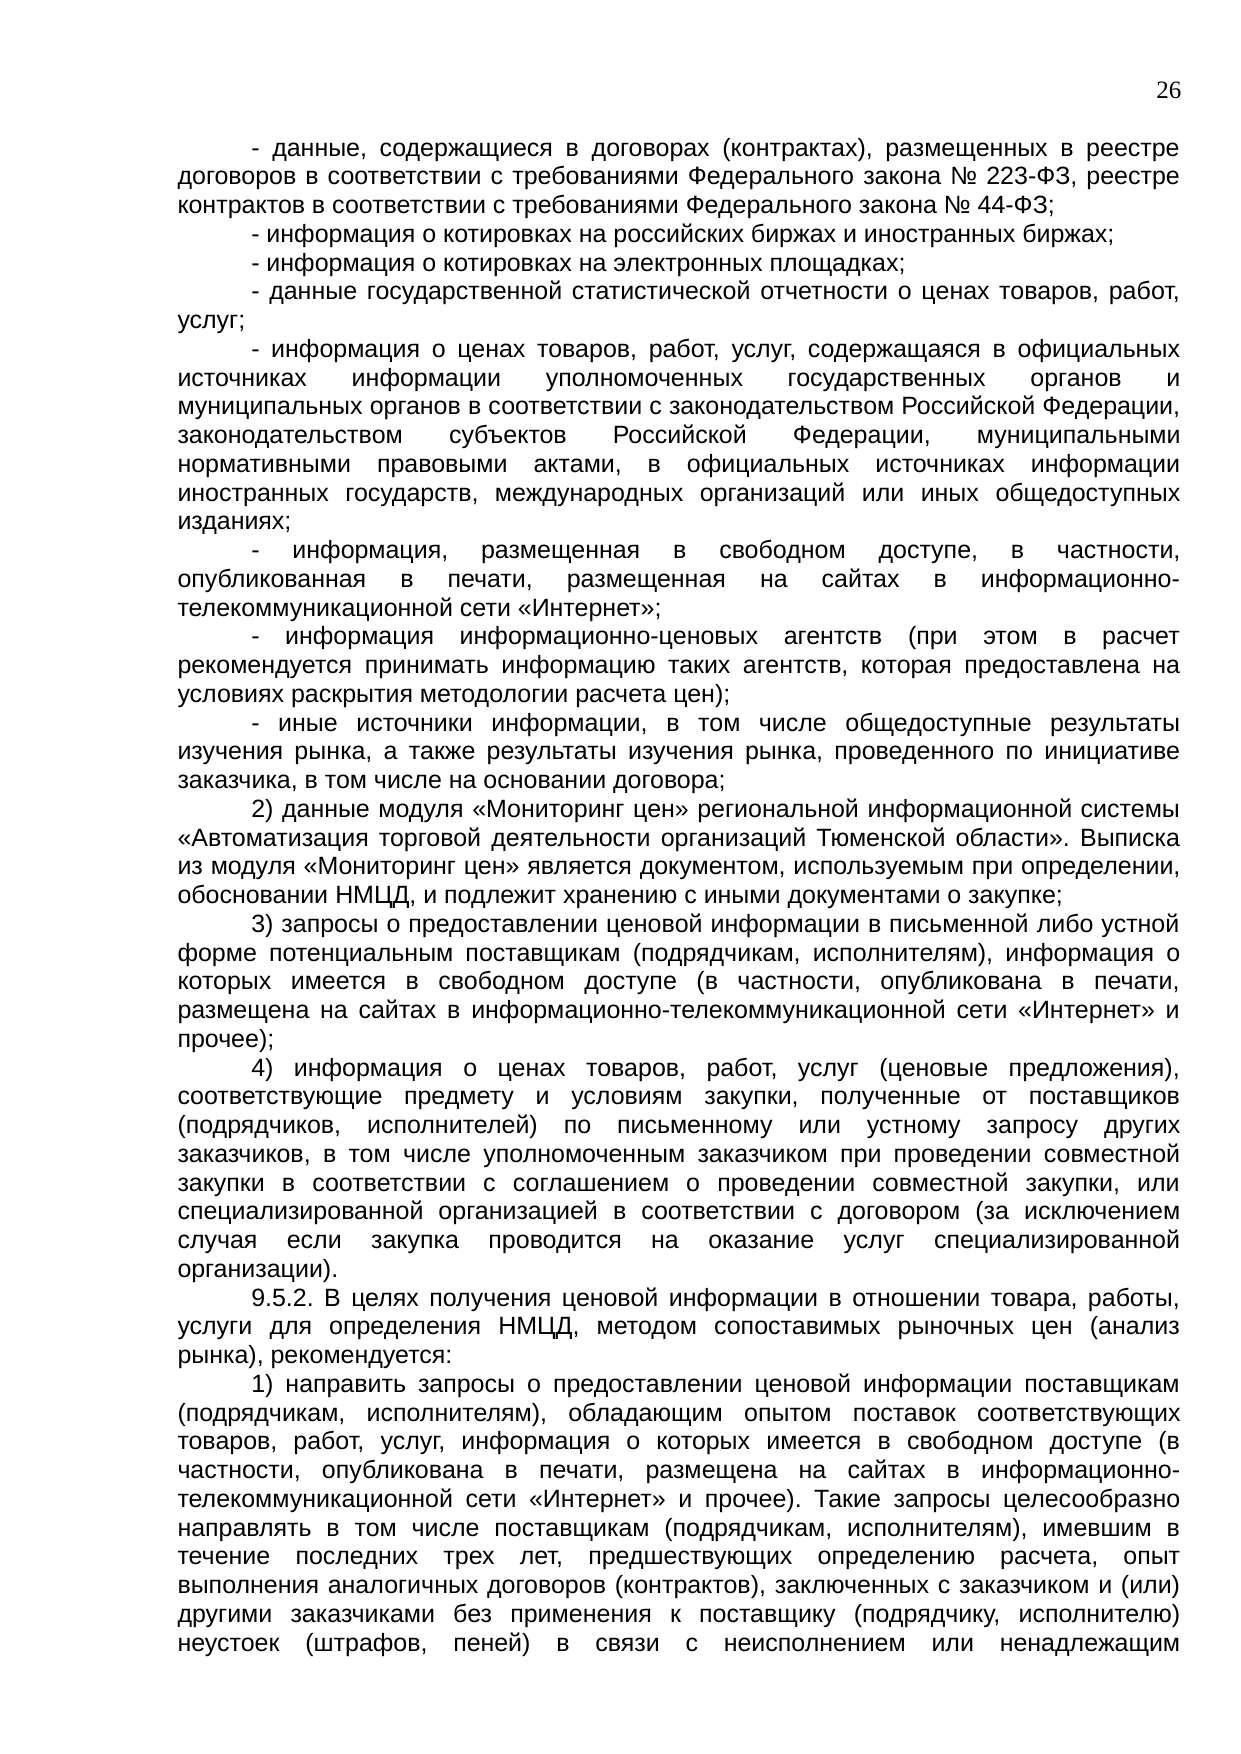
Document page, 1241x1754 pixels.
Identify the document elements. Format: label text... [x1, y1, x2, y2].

text - информация информационно-ценовых агентств (при этом в расчет рекомендуется принимать информацию таких агентств, которая предоставлена на условиях раскрытия методологии расчета цен); [177, 621, 1181, 707]
text 2) данные модуля «Мониторинг цен» региональной информационной системы «Автоматизация торговой деятельности организаций Тюменской области». Выписка из модуля «Мониторинг цен» является документом, используемым при определении, обосновании НМЦД, и подлежит хранению с иными документами о закупке; [177, 794, 1181, 909]
text 3) запросы о предоставлении ценовой информации в письменной либо устной форме потенциальным поставщикам (подрядчикам, исполнителям), информация о которых имеется в свободном доступе (в частности, опубликована в печати, размещена на сайтах в информационно-телекоммуникационной сети «Интернет» и прочее); [177, 909, 1181, 1052]
text 1) направить запросы о предоставлении ценовой информации поставщикам (подрядчикам, исполнителям), обладающим опытом поставок соответствующих товаров, работ, услуг, информация о которых имеется в свободном доступе (в частности, опубликована в печати, размещена на сайтах в информационно-телекоммуникационной сети «Интернет» и прочее). Такие запросы целесообразно направлять в том числе поставщикам (подрядчикам, исполнителям), имевшим в течение последних трех лет, предшествующих определению расчета, опыт выполнения аналогичных договоров (контрактов), заключенных с заказчиком и (или) другими заказчиками без применения к поставщику (подрядчику, исполнителю) неустоек (штрафов, пеней) в связи с неисполнением или ненадлежащим [177, 1369, 1181, 1656]
text - иные источники информации, в том числе общедоступные результаты изучения рынка, а также результаты изучения рынка, проведенного по инициативе заказчика, в том числе на основании договора; [177, 707, 1181, 794]
text - информация о котировках на электронных площадках; [177, 247, 1181, 276]
text - информация о ценах товаров, работ, услуг, содержащаяся в официальных источниках информации уполномоченных государственных органов и муниципальных органов в соответствии с законодательством Российской Федерации, законодательством субъектов Российской Федерации, муниципальными нормативными правовыми актами, в официальных источниках информации иностранных государств, международных организаций или иных общедоступных изданиях; [177, 334, 1181, 535]
text - информация о котировках на российских биржах и иностранных биржах; [177, 219, 1181, 247]
text 4) информация о ценах товаров, работ, услуг (ценовые предложения), соответствующие предмету и условиям закупки, полученные от поставщиков (подрядчиков, исполнителей) по письменному или устному запросу других заказчиков, в том числе уполномоченным заказчиком при проведении совместной закупки в соответствии с соглашением о проведении совместной закупки, или специализированной организацией в соответствии с договором (за исключением случая если закупка проводится на оказание услуг специализированной организации). [177, 1052, 1181, 1282]
text - информация, размещенная в свободном доступе, в частности, опубликованная в печати, размещенная на сайтах в информационно-телекоммуникационной сети «Интернет»; [177, 535, 1181, 621]
text - данные, содержащиеся в договорах (контрактах), размещенных в реестре договоров в соответствии с требованиями Федерального закона № 223-ФЗ, реестре контрактов в соответствии с требованиями Федерального закона № 44-ФЗ; [177, 132, 1181, 219]
text 9.5.2. В целях получения ценовой информации в отношении товара, работы, услуги для определения НМЦД, методом сопоставимых рыночных цен (анализ рынка), рекомендуется: [177, 1282, 1181, 1369]
text - данные государственной статистической отчетности о ценах товаров, работ, услуг; [177, 276, 1181, 334]
